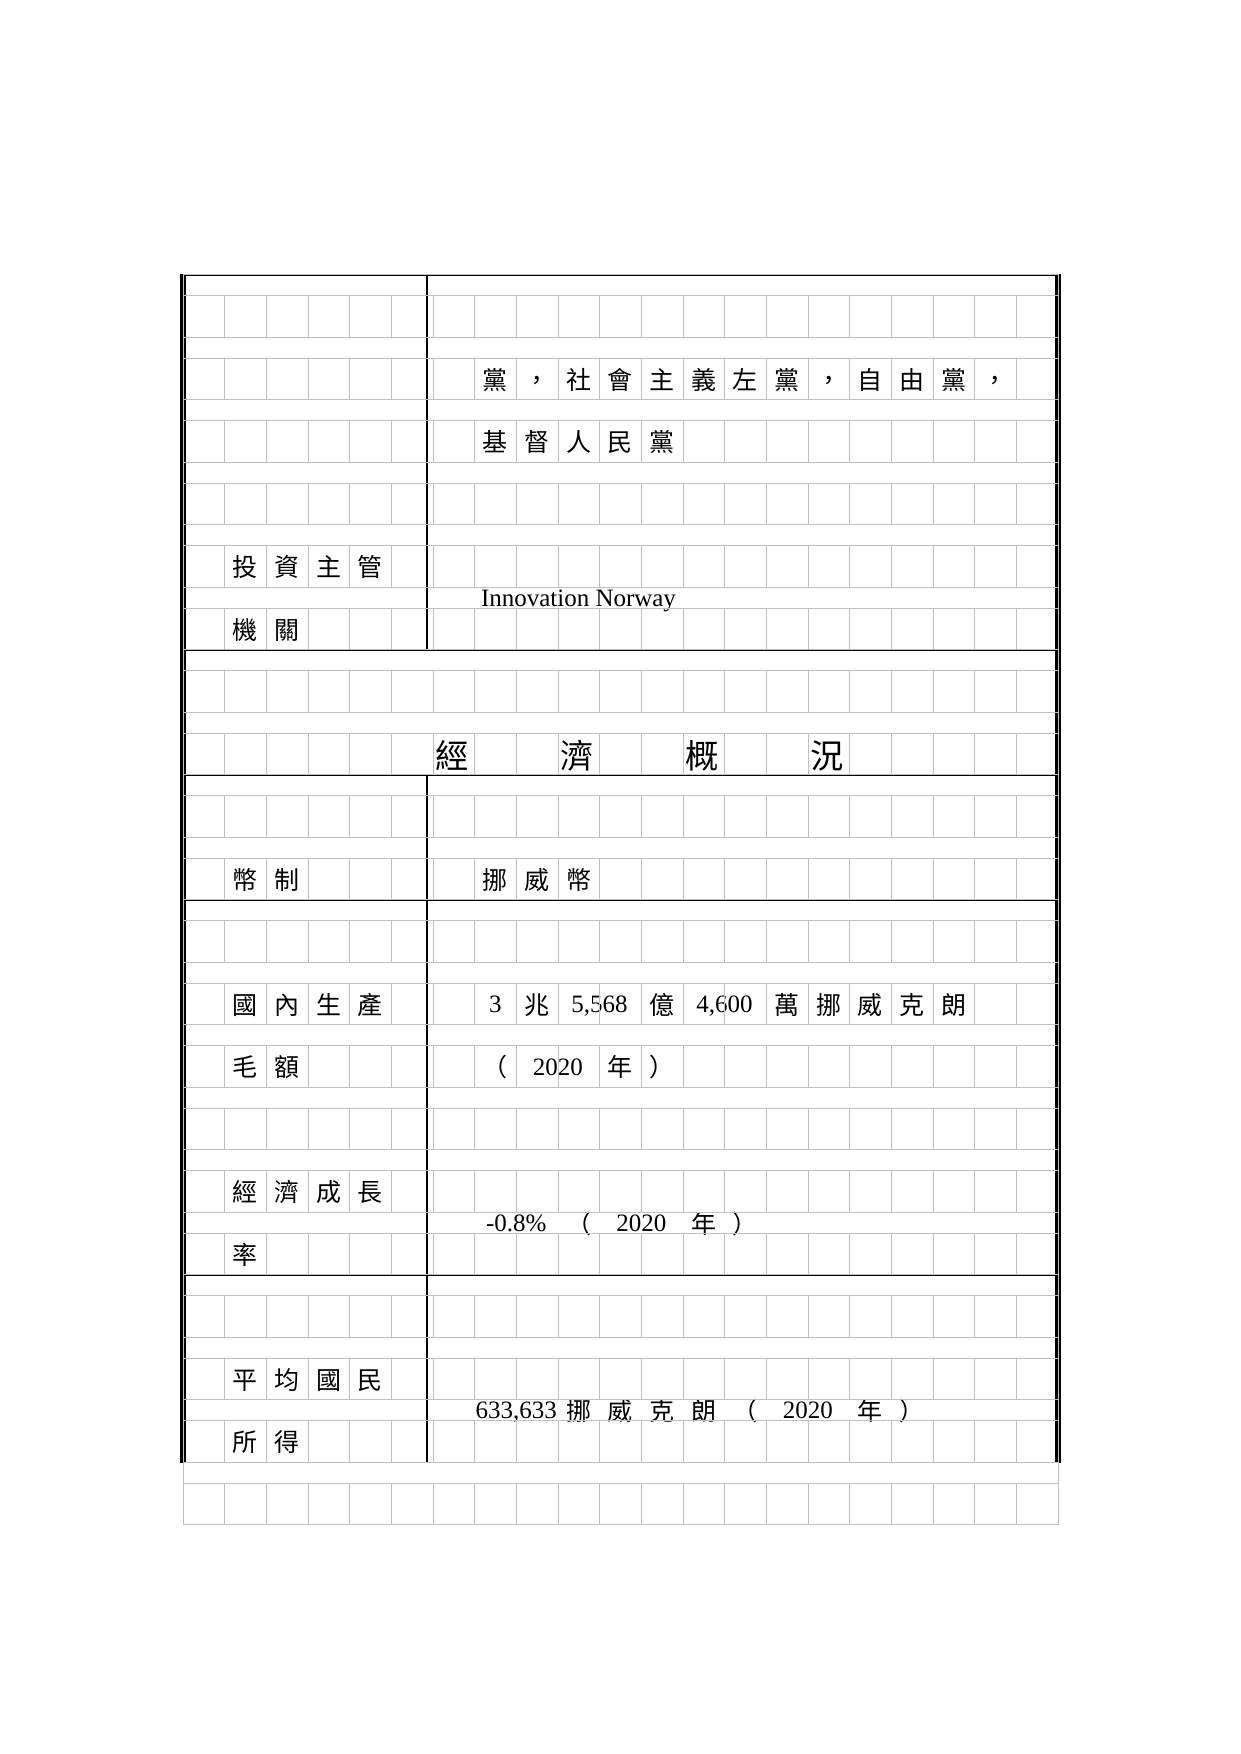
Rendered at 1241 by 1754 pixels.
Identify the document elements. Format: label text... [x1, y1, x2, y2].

table_cell -0.8%（2020年） [767, 1109, 808, 1149]
table_cell [434, 484, 474, 524]
table_cell 633,633挪威克朗（2020年） [934, 1421, 974, 1462]
table_cell [392, 359, 426, 399]
table_cell [428, 463, 1055, 483]
table_cell [186, 276, 426, 295]
table_cell -0.8%（2020年） [600, 1109, 641, 1149]
table_cell [850, 296, 891, 337]
table_cell [309, 1421, 349, 1462]
table_cell [186, 671, 224, 712]
table_cell 3兆5,568億4,600萬挪威克朗（2020年） [434, 1046, 474, 1087]
table_cell 633,633挪威克朗（2020年） [903, 1400, 1055, 1420]
table_cell [767, 546, 808, 587]
table_cell 3兆5,568億4,600萬挪威克朗（2020年） [642, 921, 683, 962]
table_cell [225, 1296, 266, 1337]
table_cell 633,633挪威克朗（2020年） [642, 1359, 683, 1399]
table_cell 3兆5,568億4,600萬挪威克朗（2020年） [642, 984, 683, 1024]
table_cell [850, 546, 891, 587]
table_cell 3兆5,568億4,600萬挪威克朗（2020年） [850, 984, 891, 1024]
table_cell [267, 296, 308, 337]
table_cell [1017, 734, 1055, 774]
table_cell 幣 [559, 859, 599, 899]
table_cell [725, 859, 766, 899]
table_cell 3兆5,568億4,600萬挪威克朗（2020年） [809, 984, 849, 1024]
table_cell [392, 546, 426, 587]
table_cell 經 [225, 1171, 266, 1212]
table_cell [975, 421, 1016, 462]
table_cell [767, 671, 808, 712]
table_cell 主 [642, 359, 683, 399]
table_cell [267, 921, 308, 962]
table_cell [350, 1046, 391, 1087]
table_cell 633,633挪威克朗（2020年） [428, 1338, 1055, 1358]
table_cell -0.8%（2020年） [559, 1234, 599, 1274]
table_cell [475, 296, 516, 337]
table_cell [267, 1234, 308, 1274]
table_cell 633,633挪威克朗（2020年） [600, 1421, 641, 1462]
table_cell [267, 734, 308, 774]
table_cell [350, 1234, 391, 1274]
table_cell 633,633挪威克朗（2020年） [767, 1296, 808, 1337]
table_cell [392, 296, 426, 337]
table_cell -0.8%（2020年） [1017, 1171, 1055, 1212]
table_cell [186, 1025, 426, 1045]
table_cell [517, 796, 558, 837]
table_cell [559, 546, 599, 587]
table_cell -0.8%（2020年） [809, 1109, 849, 1149]
table_cell [186, 734, 224, 774]
table_cell [600, 796, 641, 837]
table_cell 3兆5,568億4,600萬挪威克朗（2020年） [559, 921, 599, 962]
table_cell [186, 838, 426, 858]
table_cell [186, 901, 426, 920]
table_cell 633,633挪威克朗（2020年） [1017, 1359, 1055, 1399]
table_cell [684, 296, 724, 337]
table_cell [428, 338, 1055, 358]
table_cell [309, 859, 349, 899]
table_cell -0.8%（2020年） [600, 1171, 641, 1212]
table_cell [600, 734, 641, 774]
table_cell [434, 546, 474, 587]
table_cell [1017, 359, 1055, 399]
table_cell [186, 859, 224, 899]
table_cell [186, 1338, 426, 1358]
table_cell [392, 1109, 426, 1149]
table_cell [1017, 421, 1055, 462]
table_cell 3兆5,568億4,600萬挪威克朗（2020年） [428, 963, 1055, 983]
table_cell 3兆5,568億4,600萬挪威克朗（2020年） [892, 984, 933, 1024]
table_cell 3兆5,568億4,600萬挪威克朗（2020年） [559, 984, 599, 1024]
table_cell 3兆5,568億4,600萬挪威克朗（2020年） [934, 921, 974, 962]
table_cell 黨 [934, 359, 974, 399]
table_cell [350, 359, 391, 399]
table_cell 成 [309, 1171, 349, 1212]
table_cell [267, 1109, 308, 1149]
table_cell [309, 296, 349, 337]
table_cell -0.8%（2020年） [934, 1171, 974, 1212]
table_cell [725, 484, 766, 524]
table_cell 生 [309, 984, 349, 1024]
table_cell 3兆5,568億4,600萬挪威克朗（2020年） [559, 1046, 599, 1087]
table_cell 3兆5,568億4,600萬挪威克朗（2020年） [809, 1046, 849, 1087]
table_cell [767, 296, 808, 337]
table_cell 得 [267, 1421, 308, 1462]
table_cell 633,633挪威克朗（2020年） [850, 1359, 891, 1399]
table_cell 633,633挪威克朗（2020年） [809, 1359, 849, 1399]
table_cell 633,633挪威克朗（2020年） [809, 1421, 849, 1462]
table_cell 633,633挪威克朗（2020年） [624, 1400, 660, 1420]
table_cell 3兆5,568億4,600萬挪威克朗（2020年） [475, 984, 516, 1024]
table_cell 633,633挪威克朗（2020年） [714, 1400, 753, 1420]
table_cell [428, 525, 1055, 545]
table_cell 況 [809, 734, 849, 774]
table_cell 投 [225, 546, 266, 587]
table_cell 633,633挪威克朗（2020年） [475, 1421, 516, 1462]
table_cell ， [809, 359, 849, 399]
table_cell [934, 796, 974, 837]
table_cell [642, 796, 683, 837]
table_cell [934, 484, 974, 524]
table_cell [725, 296, 766, 337]
table_cell [392, 1171, 426, 1212]
table_cell [684, 609, 724, 649]
table_cell 633,633挪威克朗（2020年） [1017, 1421, 1055, 1462]
table_cell [350, 296, 391, 337]
table_cell [186, 463, 426, 483]
table_cell [767, 609, 808, 649]
table_cell [1017, 796, 1055, 837]
table_cell [186, 400, 426, 420]
table_cell [267, 671, 308, 712]
table_cell [186, 1171, 224, 1212]
table_cell -0.8%（2020年） [434, 1109, 474, 1149]
table_cell 3兆5,568億4,600萬挪威克朗（2020年） [684, 984, 724, 1024]
table_cell -0.8%（2020年） [767, 1234, 808, 1274]
table_cell 社 [559, 359, 599, 399]
table_cell 基 [475, 421, 516, 462]
table_cell 3兆5,568億4,600萬挪威克朗（2020年） [725, 921, 766, 962]
table_cell [934, 609, 974, 649]
table_cell [350, 796, 391, 837]
table_cell [1017, 546, 1055, 587]
table_cell [309, 484, 349, 524]
table_cell -0.8%（2020年） [559, 1171, 599, 1212]
table_cell [309, 734, 349, 774]
table_cell [350, 671, 391, 712]
table_cell [350, 859, 391, 899]
table_cell [186, 421, 224, 462]
table_cell [267, 421, 308, 462]
table_cell [350, 1421, 391, 1462]
table_cell 挪 [475, 859, 516, 899]
table_cell 3兆5,568億4,600萬挪威克朗（2020年） [767, 921, 808, 962]
table_cell 633,633挪威克朗（2020年） [725, 1359, 766, 1399]
table_cell [642, 546, 683, 587]
table_cell -0.8%（2020年） [850, 1171, 891, 1212]
table_cell -0.8%（2020年） [1017, 1234, 1055, 1274]
table_cell 3兆5,568億4,600萬挪威克朗（2020年） [517, 1046, 558, 1087]
table_cell [186, 1359, 224, 1399]
table_cell [559, 484, 599, 524]
table_cell [309, 921, 349, 962]
table_cell [392, 1234, 426, 1274]
table_cell -0.8%（2020年） [892, 1171, 933, 1212]
table_cell [517, 484, 558, 524]
table_cell [975, 796, 1016, 837]
table_cell [850, 859, 891, 899]
table_cell 633,633挪威克朗（2020年） [892, 1421, 933, 1462]
table_cell [892, 296, 933, 337]
table_cell [600, 609, 641, 649]
table_cell 3兆5,568億4,600萬挪威克朗（2020年） [475, 921, 516, 962]
table_cell [725, 734, 766, 774]
table_cell -0.8%（2020年） [850, 1109, 891, 1149]
table_cell 3兆5,568億4,600萬挪威克朗（2020年） [428, 1025, 1055, 1045]
table_cell [392, 1296, 426, 1337]
table_cell [642, 609, 683, 649]
table_cell 633,633挪威克朗（2020年） [559, 1296, 599, 1337]
table_cell 633,633挪威克朗（2020年） [475, 1359, 516, 1399]
table_cell [267, 1296, 308, 1337]
table_cell [475, 546, 516, 587]
table_cell [434, 609, 474, 649]
table_cell ， [517, 359, 558, 399]
table_cell [225, 359, 266, 399]
table_cell 3兆5,568億4,600萬挪威克朗（2020年） [767, 1046, 808, 1087]
table_cell 633,633挪威克朗（2020年） [662, 1400, 697, 1420]
table_cell [392, 1046, 426, 1087]
table_cell -0.8%（2020年） [975, 1171, 1016, 1212]
table_cell [392, 421, 426, 462]
table_cell 3兆5,568億4,600萬挪威克朗（2020年） [600, 921, 641, 962]
table_cell -0.8%（2020年） [600, 1234, 641, 1274]
table_cell [225, 921, 266, 962]
table_cell 633,633挪威克朗（2020年） [585, 1400, 623, 1420]
table_cell [392, 734, 433, 774]
table_cell 3兆5,568億4,600萬挪威克朗（2020年） [934, 984, 974, 1024]
table_cell 概 [684, 734, 724, 774]
table_cell 633,633挪威克朗（2020年） [934, 1296, 974, 1337]
table_cell [934, 859, 974, 899]
table_cell [186, 1213, 426, 1233]
table_cell [975, 609, 1016, 649]
table_cell [517, 609, 558, 649]
table_cell 633,633挪威克朗（2020年） [517, 1296, 558, 1337]
table_cell 3兆5,568億4,600萬挪威克朗（2020年） [517, 921, 558, 962]
table_cell [725, 421, 766, 462]
table_cell 3兆5,568億4,600萬挪威克朗（2020年） [684, 1046, 724, 1087]
table_cell [559, 296, 599, 337]
table_cell 經 [434, 734, 474, 774]
table_cell -0.8%（2020年） [642, 1171, 683, 1212]
table_cell [850, 484, 891, 524]
table_cell 633,633挪威克朗（2020年） [850, 1296, 891, 1337]
table_cell -0.8%（2020年） [725, 1109, 766, 1149]
table_cell [767, 859, 808, 899]
table_cell 均 [267, 1359, 308, 1399]
table_cell [434, 421, 474, 462]
table_cell [600, 671, 641, 712]
table_cell [642, 484, 683, 524]
table_cell [809, 859, 849, 899]
table_cell [767, 421, 808, 462]
table_cell -0.8%（2020年） [975, 1234, 1016, 1274]
table_cell [809, 421, 849, 462]
table_cell -0.8%（2020年） [434, 1171, 474, 1212]
table_cell 3兆5,568億4,600萬挪威克朗（2020年） [1017, 921, 1055, 962]
table_cell [186, 776, 426, 795]
table_cell [186, 1400, 426, 1420]
table_cell [309, 359, 349, 399]
table_cell 黨 [767, 359, 808, 399]
table_cell 國 [309, 1359, 349, 1399]
table_cell 633,633挪威克朗（2020年） [892, 1359, 933, 1399]
table_cell 633,633挪威克朗（2020年） [809, 1296, 849, 1337]
table_cell 人 [559, 421, 599, 462]
table_cell 3兆5,568億4,600萬挪威克朗（2020年） [642, 1046, 683, 1087]
table_cell [850, 421, 891, 462]
table_cell 633,633挪威克朗（2020年） [642, 1296, 683, 1337]
table_cell 3兆5,568億4,600萬挪威克朗（2020年） [600, 1046, 641, 1087]
table_cell 633,633挪威克朗（2020年） [725, 1296, 766, 1337]
table_cell [725, 671, 766, 712]
table_cell [186, 796, 224, 837]
table_cell [1017, 671, 1055, 712]
table_cell [309, 1046, 349, 1087]
table_cell [684, 484, 724, 524]
table_cell -0.8%（2020年） [767, 1171, 808, 1212]
table_cell [309, 1109, 349, 1149]
table_cell 3兆5,568億4,600萬挪威克朗（2020年） [850, 1046, 891, 1087]
table_cell [186, 609, 224, 649]
table_cell 長 [350, 1171, 391, 1212]
table_cell [350, 1296, 391, 1337]
table_cell [892, 609, 933, 649]
table_cell 633,633挪威克朗（2020年） [1017, 1296, 1055, 1337]
table_cell -0.8%（2020年） [475, 1234, 516, 1274]
table_cell -0.8%（2020年） [428, 1213, 587, 1233]
table_cell [186, 713, 1055, 733]
table_cell -0.8%（2020年） [892, 1109, 933, 1149]
table_cell [975, 859, 1016, 899]
table_cell 3兆5,568億4,600萬挪威克朗（2020年） [892, 1046, 933, 1087]
table_cell 633,633挪威克朗（2020年） [428, 1400, 570, 1420]
table_cell 633,633挪威克朗（2020年） [934, 1359, 974, 1399]
table_cell [350, 921, 391, 962]
table_cell 633,633挪威克朗（2020年） [517, 1359, 558, 1399]
table_cell [186, 1276, 426, 1295]
table_cell 633,633挪威克朗（2020年） [642, 1421, 683, 1462]
table_cell Innovation Norway [428, 588, 1055, 608]
table_cell -0.8%（2020年） [809, 1234, 849, 1274]
table_cell [725, 796, 766, 837]
table_cell 633,633挪威克朗（2020年） [600, 1296, 641, 1337]
table_cell [975, 734, 1016, 774]
table_cell [642, 296, 683, 337]
table_cell 關 [267, 609, 308, 649]
table_cell [892, 734, 933, 774]
table_cell [809, 609, 849, 649]
table_cell [267, 359, 308, 399]
table_cell 額 [267, 1046, 308, 1087]
table_cell [767, 734, 808, 774]
table_cell 毛 [225, 1046, 266, 1087]
table_cell [350, 1109, 391, 1149]
table_cell 3兆5,568億4,600萬挪威克朗（2020年） [767, 984, 808, 1024]
table_cell [475, 796, 516, 837]
table_cell [392, 484, 426, 524]
table_cell [186, 1088, 426, 1108]
table_cell ， [975, 359, 1016, 399]
table_cell 主 [309, 546, 349, 587]
table_cell [186, 546, 224, 587]
table_cell 633,633挪威克朗（2020年） [751, 1400, 870, 1420]
table_cell [934, 421, 974, 462]
table_cell [186, 588, 426, 608]
table_cell [392, 1421, 426, 1462]
table_cell 威 [517, 859, 558, 899]
table_cell -0.8%（2020年） [736, 1213, 1055, 1233]
table_cell [186, 338, 426, 358]
table_cell -0.8%（2020年） [517, 1234, 558, 1274]
table_cell [975, 671, 1016, 712]
table_cell [600, 484, 641, 524]
table_cell 633,633挪威克朗（2020年） [475, 1296, 516, 1337]
table_cell -0.8%（2020年） [892, 1234, 933, 1274]
table_cell 左 [725, 359, 766, 399]
table_cell -0.8%（2020年） [428, 1150, 1055, 1170]
table_cell [225, 796, 266, 837]
table_cell [934, 546, 974, 587]
table_cell 3兆5,568億4,600萬挪威克朗（2020年） [725, 1046, 766, 1087]
table_cell [392, 671, 433, 712]
table_cell 633,633挪威克朗（2020年） [975, 1359, 1016, 1399]
table_cell -0.8%（2020年） [475, 1171, 516, 1212]
table_cell 633,633挪威克朗（2020年） [684, 1421, 724, 1462]
table_cell [934, 296, 974, 337]
table_cell [186, 296, 224, 337]
table_cell [850, 671, 891, 712]
table_cell [892, 859, 933, 899]
table_cell [1017, 296, 1055, 337]
table_cell 633,633挪威克朗（2020年） [892, 1296, 933, 1337]
table_cell 平 [225, 1359, 266, 1399]
table_cell [809, 484, 849, 524]
table_cell [850, 609, 891, 649]
table_cell [392, 921, 426, 962]
table_cell 3兆5,568億4,600萬挪威克朗（2020年） [934, 1046, 974, 1087]
table_cell [934, 734, 974, 774]
table_cell [517, 296, 558, 337]
table_cell [517, 734, 558, 774]
table_cell 633,633挪威克朗（2020年） [559, 1421, 599, 1462]
table_cell [975, 546, 1016, 587]
table_cell -0.8%（2020年） [585, 1213, 704, 1233]
table_cell [892, 421, 933, 462]
table_cell 3兆5,568億4,600萬挪威克朗（2020年） [1017, 984, 1055, 1024]
table_cell -0.8%（2020年） [559, 1109, 599, 1149]
table_cell 3兆5,568億4,600萬挪威克朗（2020年） [975, 921, 1016, 962]
table_cell [892, 671, 933, 712]
table_cell [850, 734, 891, 774]
table_cell 3兆5,568億4,600萬挪威克朗（2020年） [1017, 1046, 1055, 1087]
table_cell -0.8%（2020年） [934, 1234, 974, 1274]
table_cell [186, 651, 1055, 670]
table_cell 義 [684, 359, 724, 399]
table_cell [642, 734, 683, 774]
table_cell 633,633挪威克朗（2020年） [975, 1296, 1016, 1337]
table_cell [186, 1421, 224, 1462]
table_cell 633,633挪威克朗（2020年） [428, 1276, 1055, 1295]
table_cell 3兆5,568億4,600萬挪威克朗（2020年） [975, 984, 1016, 1024]
table_cell [392, 859, 426, 899]
table_cell -0.8%（2020年） [975, 1109, 1016, 1149]
table_cell 制 [267, 859, 308, 899]
table_cell -0.8%（2020年） [475, 1109, 516, 1149]
table_cell [809, 546, 849, 587]
table_cell -0.8%（2020年） [850, 1234, 891, 1274]
table_cell 由 [892, 359, 933, 399]
table_cell -0.8%（2020年） [1017, 1109, 1055, 1149]
table_cell [600, 859, 641, 899]
table_cell -0.8%（2020年） [725, 1234, 766, 1274]
table_cell 3兆5,568億4,600萬挪威克朗（2020年） [428, 901, 1055, 920]
table_cell [559, 671, 599, 712]
table_cell 633,633挪威克朗（2020年） [767, 1421, 808, 1462]
table_cell [267, 484, 308, 524]
table_cell 督 [517, 421, 558, 462]
table_cell [434, 671, 474, 712]
table_cell 633,633挪威克朗（2020年） [767, 1359, 808, 1399]
table_cell 633,633挪威克朗（2020年） [975, 1421, 1016, 1462]
table_cell 民 [600, 421, 641, 462]
table_cell 資 [267, 546, 308, 587]
table_cell 幣 [225, 859, 266, 899]
table_cell [225, 1109, 266, 1149]
table_cell 3兆5,568億4,600萬挪威克朗（2020年） [975, 1046, 1016, 1087]
table_cell [186, 984, 224, 1024]
table_cell 633,633挪威克朗（2020年） [434, 1296, 474, 1337]
table_cell [186, 1296, 224, 1337]
table_cell 3兆5,568億4,600萬挪威克朗（2020年） [850, 921, 891, 962]
table_cell [517, 546, 558, 587]
table_cell [186, 359, 224, 399]
table_cell [684, 421, 724, 462]
table_cell [559, 609, 599, 649]
table_cell [600, 546, 641, 587]
table_cell -0.8%（2020年） [725, 1171, 766, 1212]
table_cell [934, 671, 974, 712]
table_cell [186, 921, 224, 962]
table_cell 濟 [559, 734, 599, 774]
table_cell [392, 796, 426, 837]
table_cell -0.8%（2020年） [642, 1234, 683, 1274]
table_cell -0.8%（2020年） [809, 1171, 849, 1212]
table_cell [309, 1296, 349, 1337]
table_cell [642, 859, 683, 899]
table_cell 內 [267, 984, 308, 1024]
table_cell 機 [225, 609, 266, 649]
table_cell [428, 838, 1055, 858]
table_cell [642, 671, 683, 712]
table_cell 3兆5,568億4,600萬挪威克朗（2020年） [475, 1046, 516, 1087]
table_cell [975, 296, 1016, 337]
table_cell [225, 484, 266, 524]
table_cell 3兆5,568億4,600萬挪威克朗（2020年） [434, 921, 474, 962]
table_cell [350, 609, 391, 649]
table_cell -0.8%（2020年） [934, 1109, 974, 1149]
table_cell [684, 671, 724, 712]
table_cell 633,633挪威克朗（2020年） [725, 1421, 766, 1462]
table_cell [309, 609, 349, 649]
table_cell 633,633挪威克朗（2020年） [559, 1359, 599, 1399]
table_cell [434, 859, 474, 899]
table_cell [392, 1359, 426, 1399]
table_cell 濟 [267, 1171, 308, 1212]
table_cell [225, 421, 266, 462]
table_cell -0.8%（2020年） [434, 1234, 474, 1274]
table_cell 率 [225, 1234, 266, 1274]
table_cell [428, 776, 1055, 795]
table_cell 633,633挪威克朗（2020年） [517, 1421, 558, 1462]
table_cell [1017, 859, 1055, 899]
table_cell [350, 484, 391, 524]
table_cell [684, 859, 724, 899]
table_cell [309, 1234, 349, 1274]
table_cell [1017, 484, 1055, 524]
table_cell [186, 1150, 426, 1170]
table_cell 3兆5,568億4,600萬挪威克朗（2020年） [517, 984, 558, 1024]
table_cell [186, 1234, 224, 1274]
table_cell [309, 671, 349, 712]
table_cell 633,633挪威克朗（2020年） [850, 1421, 891, 1462]
table_cell 633,633挪威克朗（2020年） [434, 1421, 474, 1462]
table_cell [725, 546, 766, 587]
table_cell 會 [600, 359, 641, 399]
table_cell 633,633挪威克朗（2020年） [684, 1359, 724, 1399]
table_cell [428, 400, 1055, 420]
table_cell 633,633挪威克朗（2020年） [865, 1400, 905, 1420]
table_cell [475, 609, 516, 649]
table_cell [434, 296, 474, 337]
table_cell -0.8%（2020年） [684, 1171, 724, 1212]
table_cell [892, 796, 933, 837]
table_cell [559, 796, 599, 837]
table_cell [892, 546, 933, 587]
table_cell -0.8%（2020年） [517, 1171, 558, 1212]
table_cell [309, 421, 349, 462]
table_cell -0.8%（2020年） [517, 1109, 558, 1149]
table_cell -0.8%（2020年） [699, 1213, 738, 1233]
table_cell 所 [225, 1421, 266, 1462]
table_cell [428, 796, 433, 837]
table_cell [267, 796, 308, 837]
table_cell [428, 859, 433, 899]
table_cell [309, 796, 349, 837]
table_cell [475, 484, 516, 524]
table_cell [684, 796, 724, 837]
table_cell [186, 1109, 224, 1149]
table_cell 民 [350, 1359, 391, 1399]
table_cell [434, 359, 474, 399]
table_cell [517, 671, 558, 712]
table_cell [186, 963, 426, 983]
table_cell [600, 296, 641, 337]
table_cell [809, 671, 849, 712]
table_cell [225, 296, 266, 337]
table_cell [684, 546, 724, 587]
table_cell [186, 525, 426, 545]
table_cell [225, 734, 266, 774]
table_cell 633,633挪威克朗（2020年） [434, 1359, 474, 1399]
table_cell 3兆5,568億4,600萬挪威克朗（2020年） [684, 921, 724, 962]
table_cell 3兆5,568億4,600萬挪威克朗（2020年） [725, 984, 766, 1024]
table_cell [392, 609, 426, 649]
table_cell [850, 796, 891, 837]
table_cell [434, 796, 474, 837]
table_cell -0.8%（2020年） [684, 1234, 724, 1274]
table_cell 633,633挪威克朗（2020年） [600, 1359, 641, 1399]
table_cell 3兆5,568億4,600萬挪威克朗（2020年） [434, 984, 474, 1024]
table_cell 自 [850, 359, 891, 399]
table_cell [186, 484, 224, 524]
table_cell -0.8%（2020年） [428, 1088, 1055, 1108]
table_cell 國 [225, 984, 266, 1024]
table_cell [186, 1046, 224, 1087]
table_cell [475, 671, 516, 712]
table_cell [428, 276, 1055, 295]
table_cell 3兆5,568億4,600萬挪威克朗（2020年） [600, 984, 641, 1024]
table_cell 633,633挪威克朗（2020年） [684, 1296, 724, 1337]
table_cell 管 [350, 546, 391, 587]
table_cell 3兆5,568億4,600萬挪威克朗（2020年） [892, 921, 933, 962]
table_cell [392, 984, 426, 1024]
table_cell [475, 734, 516, 774]
table_cell [892, 484, 933, 524]
table_cell [767, 796, 808, 837]
table_cell -0.8%（2020年） [684, 1109, 724, 1149]
table_cell 3兆5,568億4,600萬挪威克朗（2020年） [809, 921, 849, 962]
table_cell -0.8%（2020年） [642, 1109, 683, 1149]
table_cell [725, 609, 766, 649]
table_cell [350, 421, 391, 462]
table_cell 黨 [642, 421, 683, 462]
table_cell [809, 796, 849, 837]
table_cell [350, 734, 391, 774]
table_cell 黨 [475, 359, 516, 399]
table_cell [1017, 609, 1055, 649]
table_cell 產 [350, 984, 391, 1024]
table_cell [225, 671, 266, 712]
table_cell [975, 484, 1016, 524]
table_cell [809, 296, 849, 337]
table_cell [767, 484, 808, 524]
